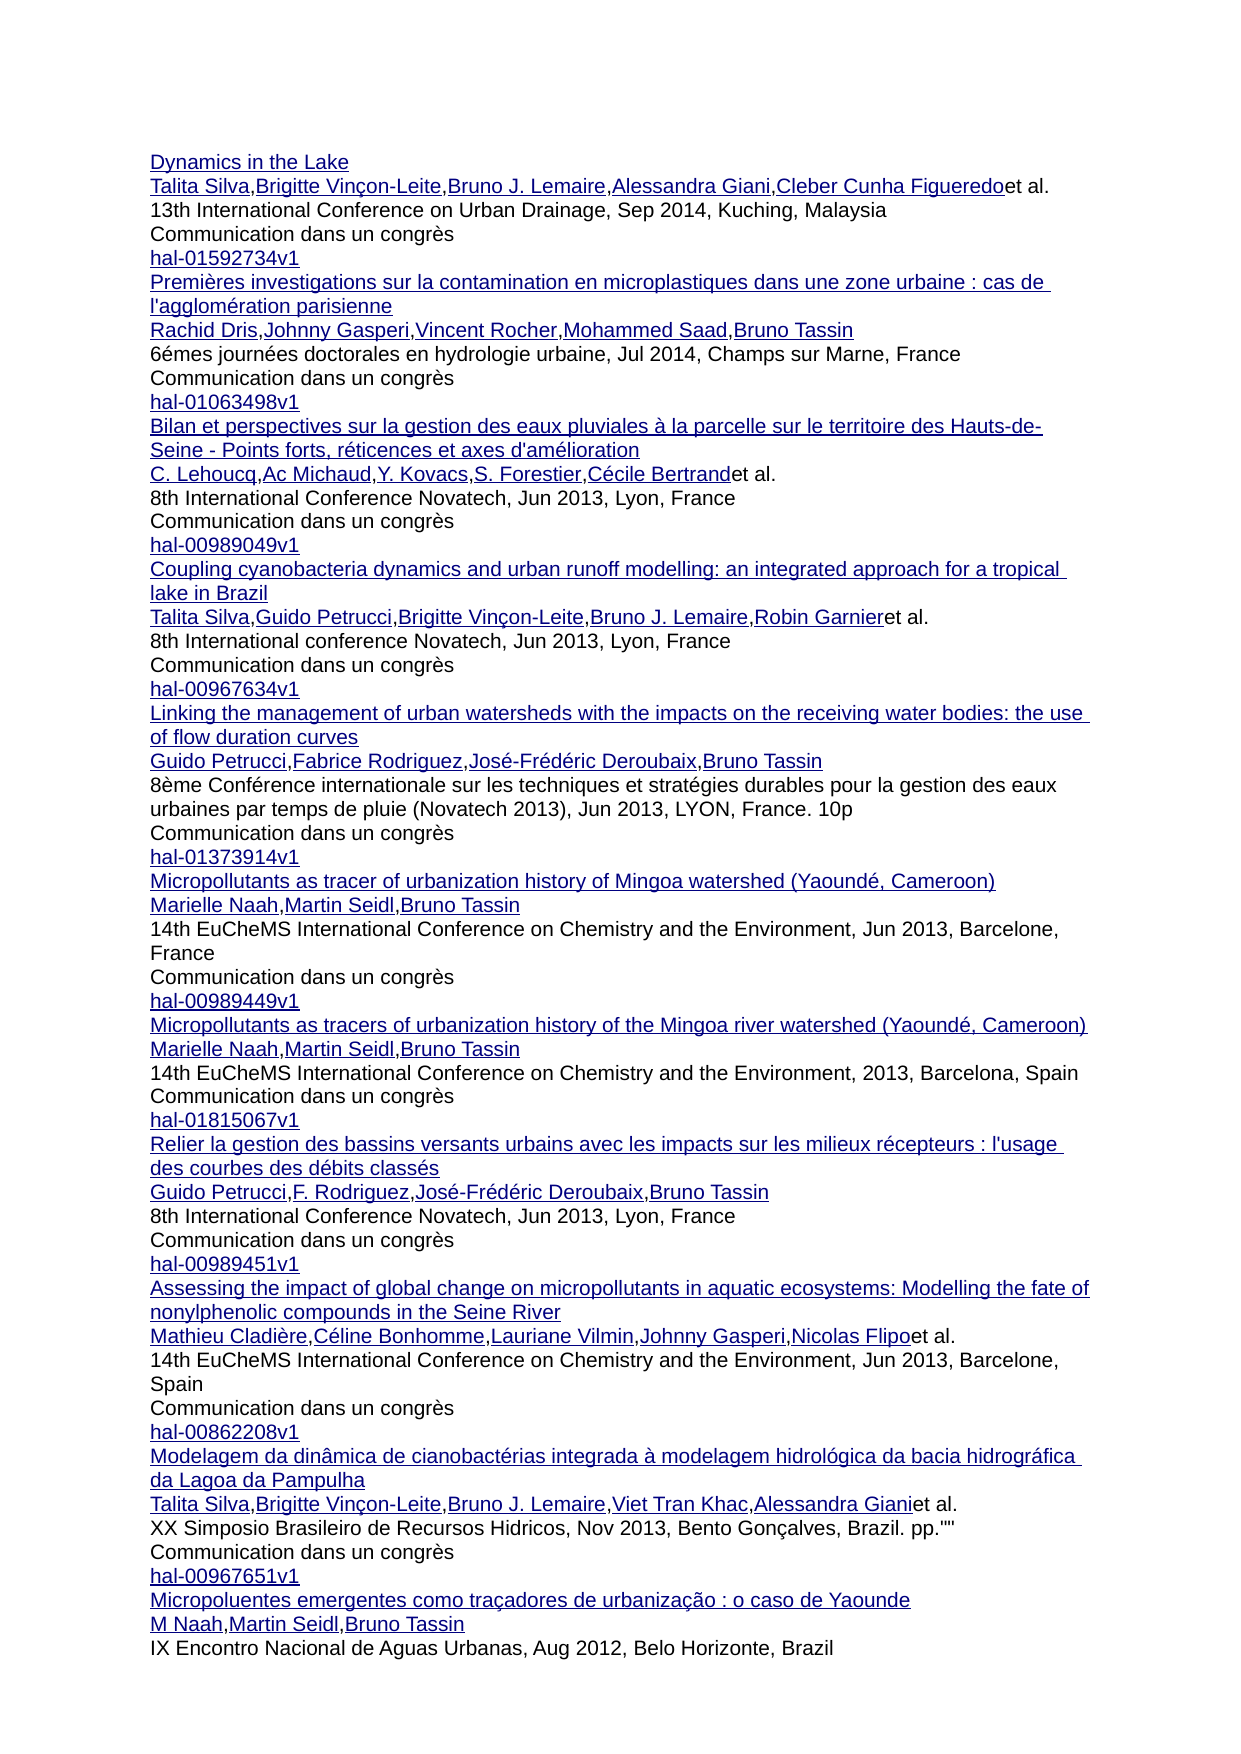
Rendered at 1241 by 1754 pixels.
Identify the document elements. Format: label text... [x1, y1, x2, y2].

table_cell Assessing the impact of global change on micropollutants in aquatic ecosystems: Modelling the fate of [150, 1276, 1090, 1297]
table_cell Linking the management of urban watersheds with the impacts on the receiving water bodies: the use [150, 701, 1090, 722]
table_cell Modelagem da dinâmica de cianobactérias integrada à modelagem hidrológica da bacia hidrográfica da Lagoa da Pampulha Talita Silva,Brigitte Vinçon-Leite,Bruno J. Lemaire,Viet Tran Khac,Alessandra Gianiet al. XX Simposio Brasileiro de Recursos Hidricos, Nov 2013, Bento Gonçalves, Brazil. pp."" Communication dans un congrès hal-00967651v1 [150, 1444, 1090, 1587]
table_cell Micropollutants as tracers of urbanization history of the Mingoa river watershed (Yaoundé, Cameroon) Marielle Naah,Martin Seidl,Bruno Tassin 14th EuCheMS International Conference on Chemistry and the Environment, 2013, Barcelona, Spain Communication dans un congrès hal-01815067v1 [150, 1013, 1090, 1132]
table_cell nonylphenolic compounds in the Seine River Mathieu Cladière,Céline Bonhomme,Lauriane Vilmin,Johnny Gasperi,Nicolas Flipoet al. 14th EuCheMS International Conference on Chemistry and the Environment, Jun 2013, Barcelone, Spain Communication dans un congrès hal-00862208v1 [150, 1298, 1090, 1444]
table_cell Bilan et perspectives sur la gestion des eaux pluviales à la parcelle sur le territoire des Hauts-de-Seine - Points forts, réticences et axes d'amélioration C. Lehoucq,Ac Michaud,Y. Kovacs,S. Forestier,Cécile Bertrandet al. 8th International Conference Novatech, Jun 2013, Lyon, France Communication dans un congrès hal-00989049v1 [150, 414, 1090, 557]
table_cell Coupling cyanobacteria dynamics and urban runoff modelling: an integrated approach for a tropical lake in Brazil Talita Silva,Guido Petrucci,Brigitte Vinçon-Leite,Bruno J. Lemaire,Robin Garnieret al. 8th International conference Novatech, Jun 2013, Lyon, France Communication dans un congrès hal-00967634v1 [150, 557, 1090, 701]
table_cell Premières investigations sur la contamination en microplastiques dans une zone urbaine : cas de l'agglomération parisienne Rachid Dris,Johnny Gasperi,Vincent Rocher,Mohammed Saad,Bruno Tassin 6émes journées doctorales en hydrologie urbaine, Jul 2014, Champs sur Marne, France Communication dans un congrès hal-01063498v1 [150, 270, 1090, 413]
table_cell Dynamics in the Lake Talita Silva,Brigitte Vinçon-Leite,Bruno J. Lemaire,Alessandra Giani,Cleber Cunha Figueredoet al. 13th International Conference on Urban Drainage, Sep 2014, Kuching, Malaysia Communication dans un congrès hal-01592734v1 [150, 150, 1090, 270]
table_cell Relier la gestion des bassins versants urbains avec les impacts sur les milieux récepteurs : l'usage des courbes des débits classés Guido Petrucci,F. Rodriguez,José-Frédéric Deroubaix,Bruno Tassin 8th International Conference Novatech, Jun 2013, Lyon, France Communication dans un congrès hal-00989451v1 [150, 1132, 1090, 1276]
table_cell Micropollutants as tracer of urbanization history of Mingoa watershed (Yaoundé, Cameroon) Marielle Naah,Martin Seidl,Bruno Tassin 14th EuCheMS International Conference on Chemistry and the Environment, Jun 2013, Barcelone, France Communication dans un congrès hal-00989449v1 [150, 869, 1090, 1012]
table_cell Micropoluentes emergentes como traçadores de urbanização : o caso de Yaounde M Naah,Martin Seidl,Bruno Tassin IX Encontro Nacional de Aguas Urbanas, Aug 2012, Belo Horizonte, Brazil [150, 1588, 1090, 1659]
table_cell of flow duration curves Guido Petrucci,Fabrice Rodriguez,José-Frédéric Deroubaix,Bruno Tassin 8ème Conférence internationale sur les techniques et stratégies durables pour la gestion des eaux urbaines par temps de pluie (Novatech 2013), Jun 2013, LYON, France. 10p Communication dans un congrès hal-01373914v1 [150, 723, 1090, 869]
